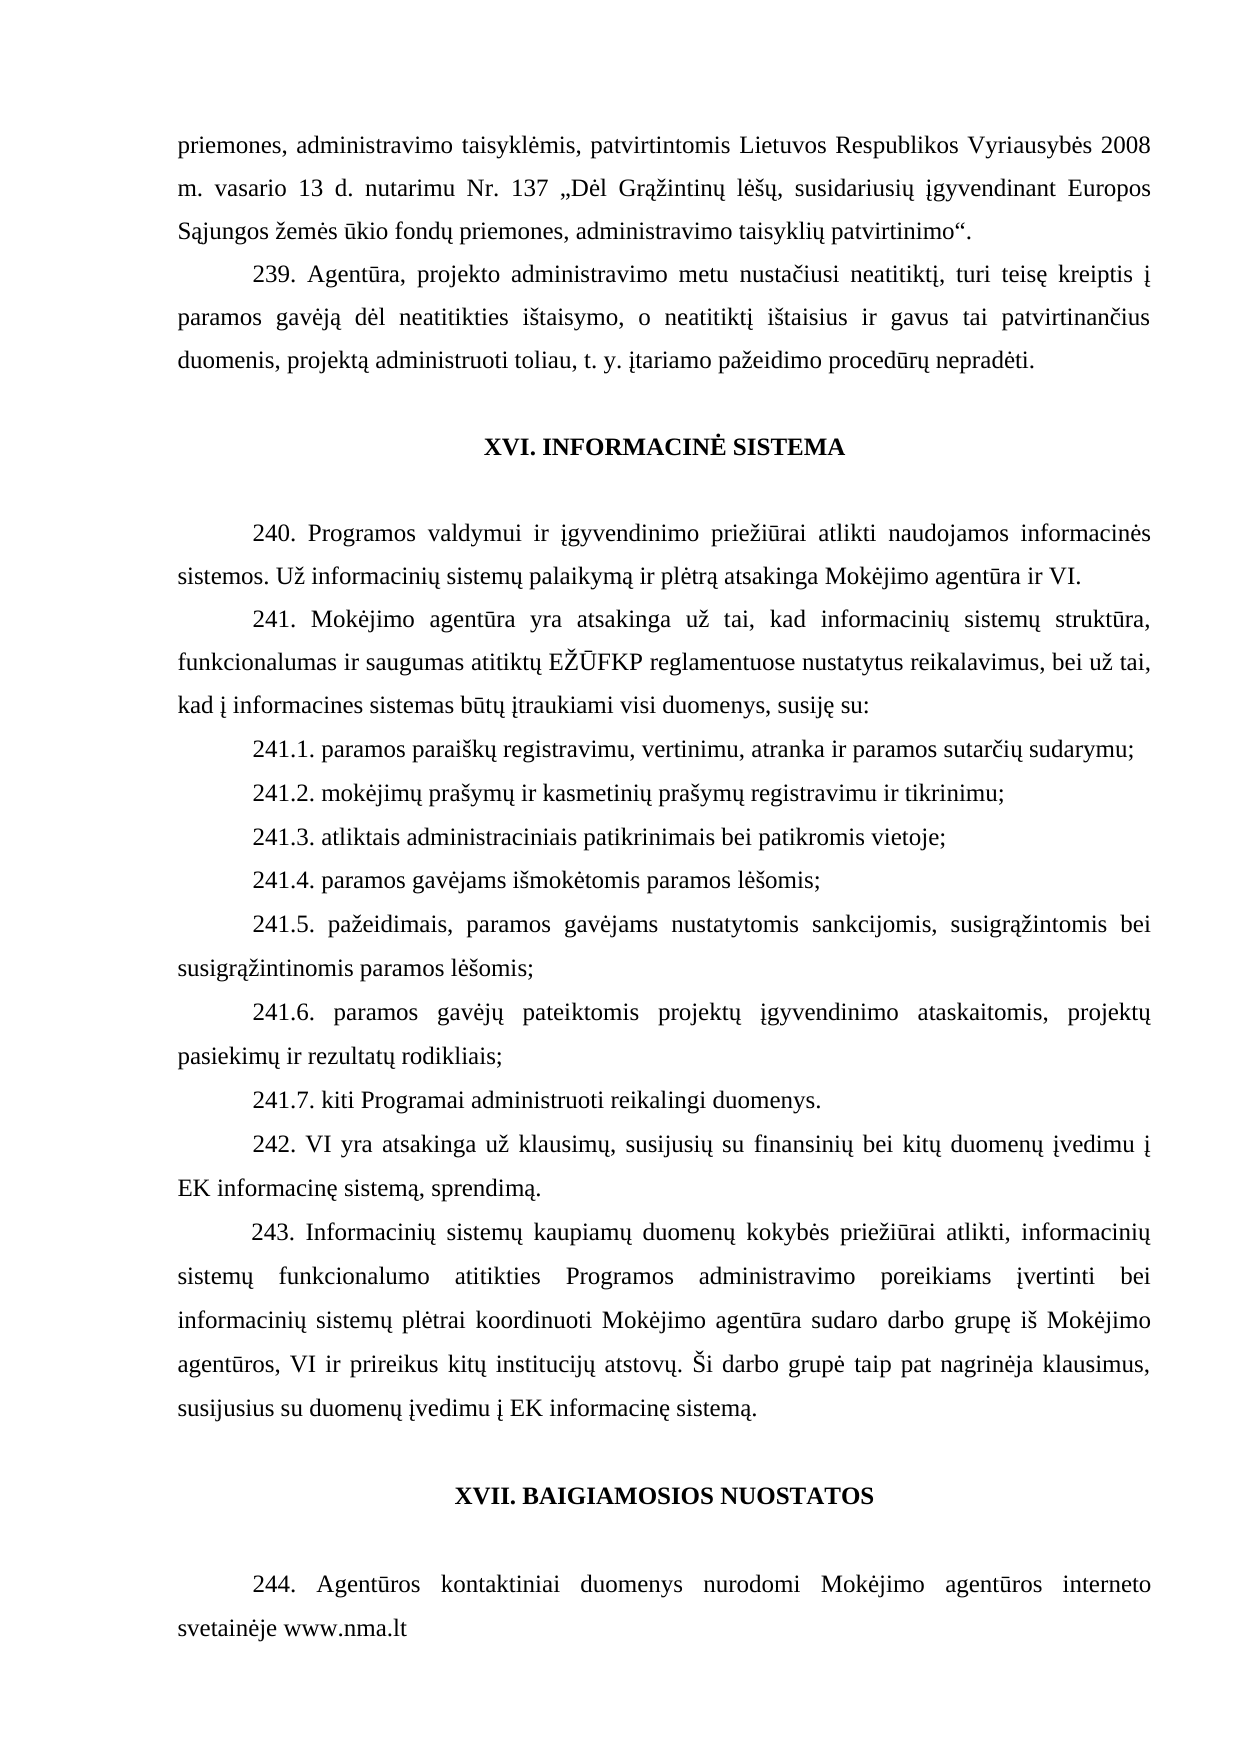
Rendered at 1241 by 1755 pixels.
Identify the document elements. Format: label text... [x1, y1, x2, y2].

text 241.3. atliktais administraciniais patikrinimais bei patikromis vietoje; [177, 822, 1152, 850]
text XVII. BAIGIAMOSIOS NUOSTATOS [177, 1481, 1152, 1510]
text priemones, administravimo taisyklėmis, patvirtintomis Lietuvos Respublikos Vyriausybės 2008 m. vasario 13 d. nutarimu Nr. 137 „Dėl Grąžintinų lėšų, susidariusių įgyvendinant Europos Sąjungos žemės ūkio fondų priemones, administravimo taisyklių patvirtinimo“. [177, 130, 1152, 245]
text XVI. INFORMACINĖ SISTEMA [177, 432, 1152, 461]
text 243. Informacinių sistemų kaupiamų duomenų kokybės priežiūrai atlikti, informacinių sistemų funkcionalumo atitikties Programos administravimo poreikiams įvertinti bei informacinių sistemų plėtrai koordinuoti Mokėjimo agentūra sudaro darbo grupę iš Mokėjimo agentūros, VI ir prireikus kitų institucijų atstovų. Ši darbo grupė taip pat nagrinėja klausimus, susijusius su duomenų įvedimu į EK informacinę sistemą. [177, 1217, 1152, 1422]
text 240. Programos valdymui ir įgyvendinimo priežiūrai atlikti naudojamos informacinės sistemos. Už informacinių sistemų palaikymą ir plėtrą atsakinga Mokėjimo agentūra ir VI. [177, 518, 1152, 590]
text 241.4. paramos gavėjams išmokėtomis paramos lėšomis; [177, 866, 1152, 894]
text 241.7. kiti Programai administruoti reikalingi duomenys. [177, 1085, 1152, 1114]
text 242. VI yra atsakinga už klausimų, susijusių su finansinių bei kitų duomenų įvedimu į EK informacinę sistemą, sprendimą. [177, 1129, 1152, 1202]
text 244. Agentūros kontaktiniai duomenys nurodomi Mokėjimo agentūros interneto svetainėje www.nma.lt [177, 1569, 1152, 1642]
text 239. Agentūra, projekto administravimo metu nustačiusi neatitiktį, turi teisę kreiptis į paramos gavėją dėl neatitikties ištaisymo, o neatitiktį ištaisius ir gavus tai patvirtinančius duomenis, projektą administruoti toliau, t. y. įtariamo pažeidimo procedūrų nepradėti. [177, 259, 1152, 374]
text 241.1. paramos paraiškų registravimu, vertinimu, atranka ir paramos sutarčių sudarymu; [177, 734, 1152, 762]
text 241.2. mokėjimų prašymų ir kasmetinių prašymų registravimu ir tikrinimu; [177, 778, 1152, 806]
text 241.6. paramos gavėjų pateiktomis projektų įgyvendinimo ataskaitomis, projektų pasiekimų ir rezultatų rodikliais; [177, 997, 1152, 1070]
text 241. Mokėjimo agentūra yra atsakinga už tai, kad informacinių sistemų struktūra, funkcionalumas ir saugumas atitiktų EŽŪFKP reglamentuose nustatytus reikalavimus, bei už tai, kad į informacines sistemas būtų įtraukiami visi duomenys, susiję su: [177, 604, 1152, 719]
text 241.5. pažeidimais, paramos gavėjams nustatytomis sankcijomis, susigrąžintomis bei susigrąžintinomis paramos lėšomis; [177, 909, 1152, 982]
